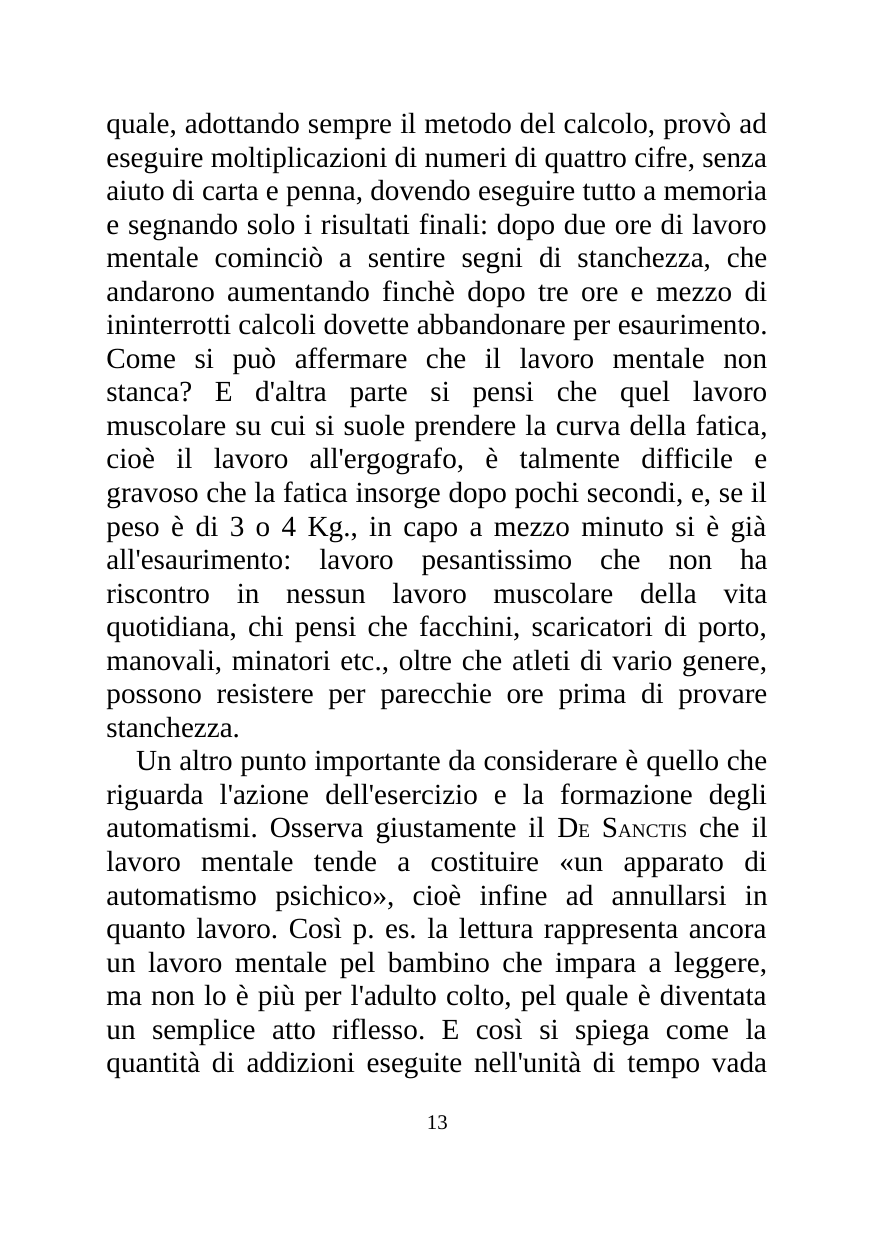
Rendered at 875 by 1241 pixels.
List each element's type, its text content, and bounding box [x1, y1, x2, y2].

text quale, adottando sempre il metodo del calcolo, provò ad eseguire moltiplicazioni di numeri di quattro cifre, senza aiuto di carta e penna, dovendo eseguire tutto a memoria e segnando solo i risultati finali: dopo due ore di lavoro mentale cominciò a sentire segni di stanchezza, che andarono aumentando finchè dopo tre ore e mezzo di ininterrotti calcoli dovette abbandonare per esaurimento. Come si può affermare che il lavoro mentale non stanca? E d'altra parte si pensi che quel lavoro muscolare su cui si suole prendere la curva della fatica, cioè il lavoro all'ergografo, è talmente difficile e gravoso che la fatica insorge dopo pochi secondi, e, se il peso è di 3 o 4 Kg., in capo a mezzo minuto si è già all'esaurimento: lavoro pesantissimo che non ha riscontro in nessun lavoro muscolare della vita quotidiana, chi pensi che facchini, scaricatori di porto, manovali, minatori etc., oltre che atleti di vario genere, possono resistere per parecchie ore prima di provare stanchezza. [106, 106, 768, 743]
text Un altro punto importante da considerare è quello che riguarda l'azione dell'esercizio e la formazione degli automatismi. Osserva giustamente il De Sanctis che il lavoro mentale tende a costituire «un apparato di automatismo psichico», cioè infine ad annullarsi in quanto lavoro. Così p. es. la lettura rappresenta ancora un lavoro mentale pel bambino che impara a leggere, ma non lo è più per l'adulto colto, pel quale è diventata un semplice atto riflesso. E così si spiega come la quantità di addizioni eseguite nell'unità di tempo vada [106, 743, 768, 1079]
